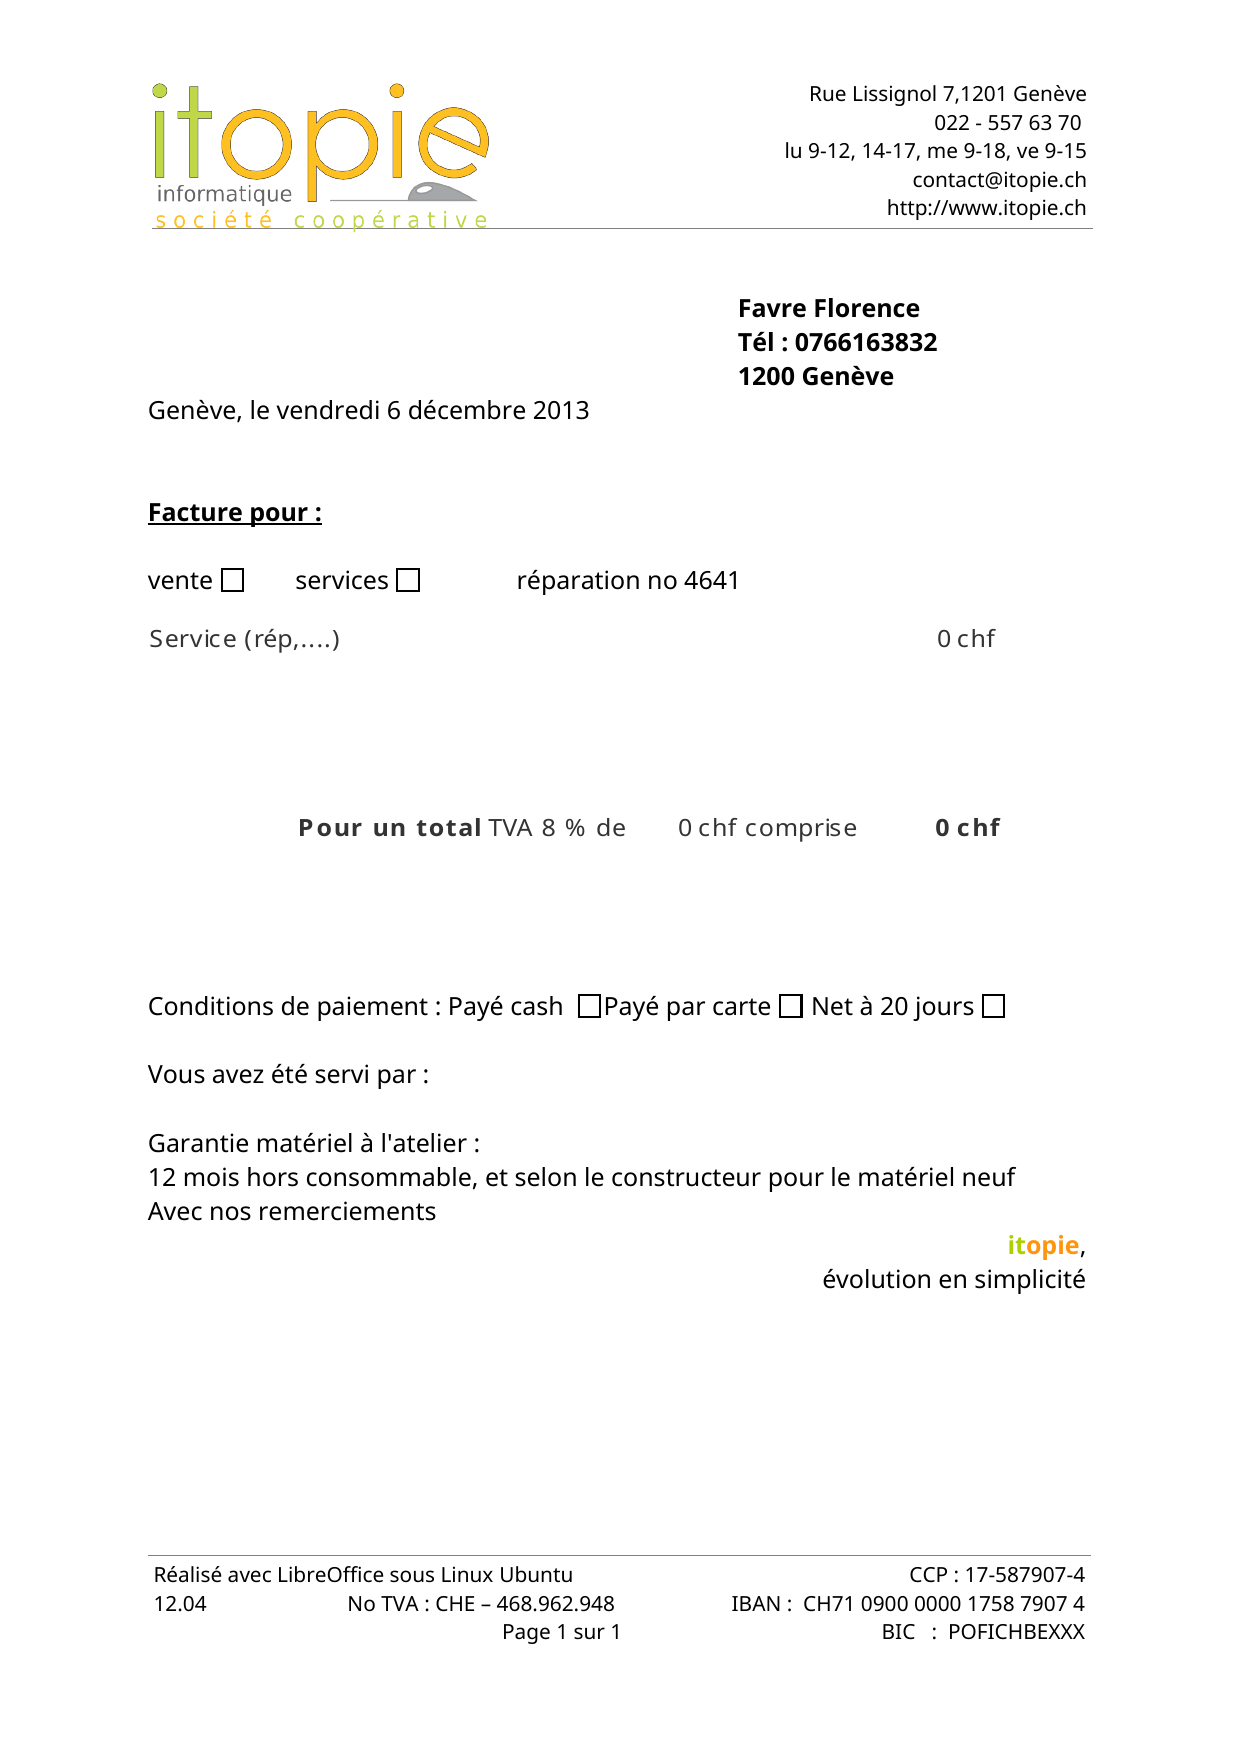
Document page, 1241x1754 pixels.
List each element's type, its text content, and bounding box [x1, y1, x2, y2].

text Genève, le vendredi 6 décembre 2013 [148, 392, 1093, 427]
text Favre Florence [148, 290, 1093, 324]
text 1200 Genève [148, 358, 1093, 392]
text itopie, [148, 1227, 1093, 1262]
text Garantie matériel à l'atelier : [148, 1125, 1093, 1159]
text Conditions de paiement : Payé cash Payé par carte Net à 20 jours [148, 989, 1093, 1023]
text Tél : 0766163832 [148, 324, 1093, 358]
text Facture pour : [148, 495, 1093, 529]
text vente services réparation no 4641 [148, 563, 1093, 597]
text 12 mois hors consommable, et selon le constructeur pour le matériel neuf [148, 1159, 1093, 1193]
text Vous avez été servi par : [148, 1057, 1093, 1091]
text évolution en simplicité [148, 1262, 1093, 1296]
picture [138, 72, 500, 244]
text Avec nos remerciements [148, 1193, 1093, 1227]
